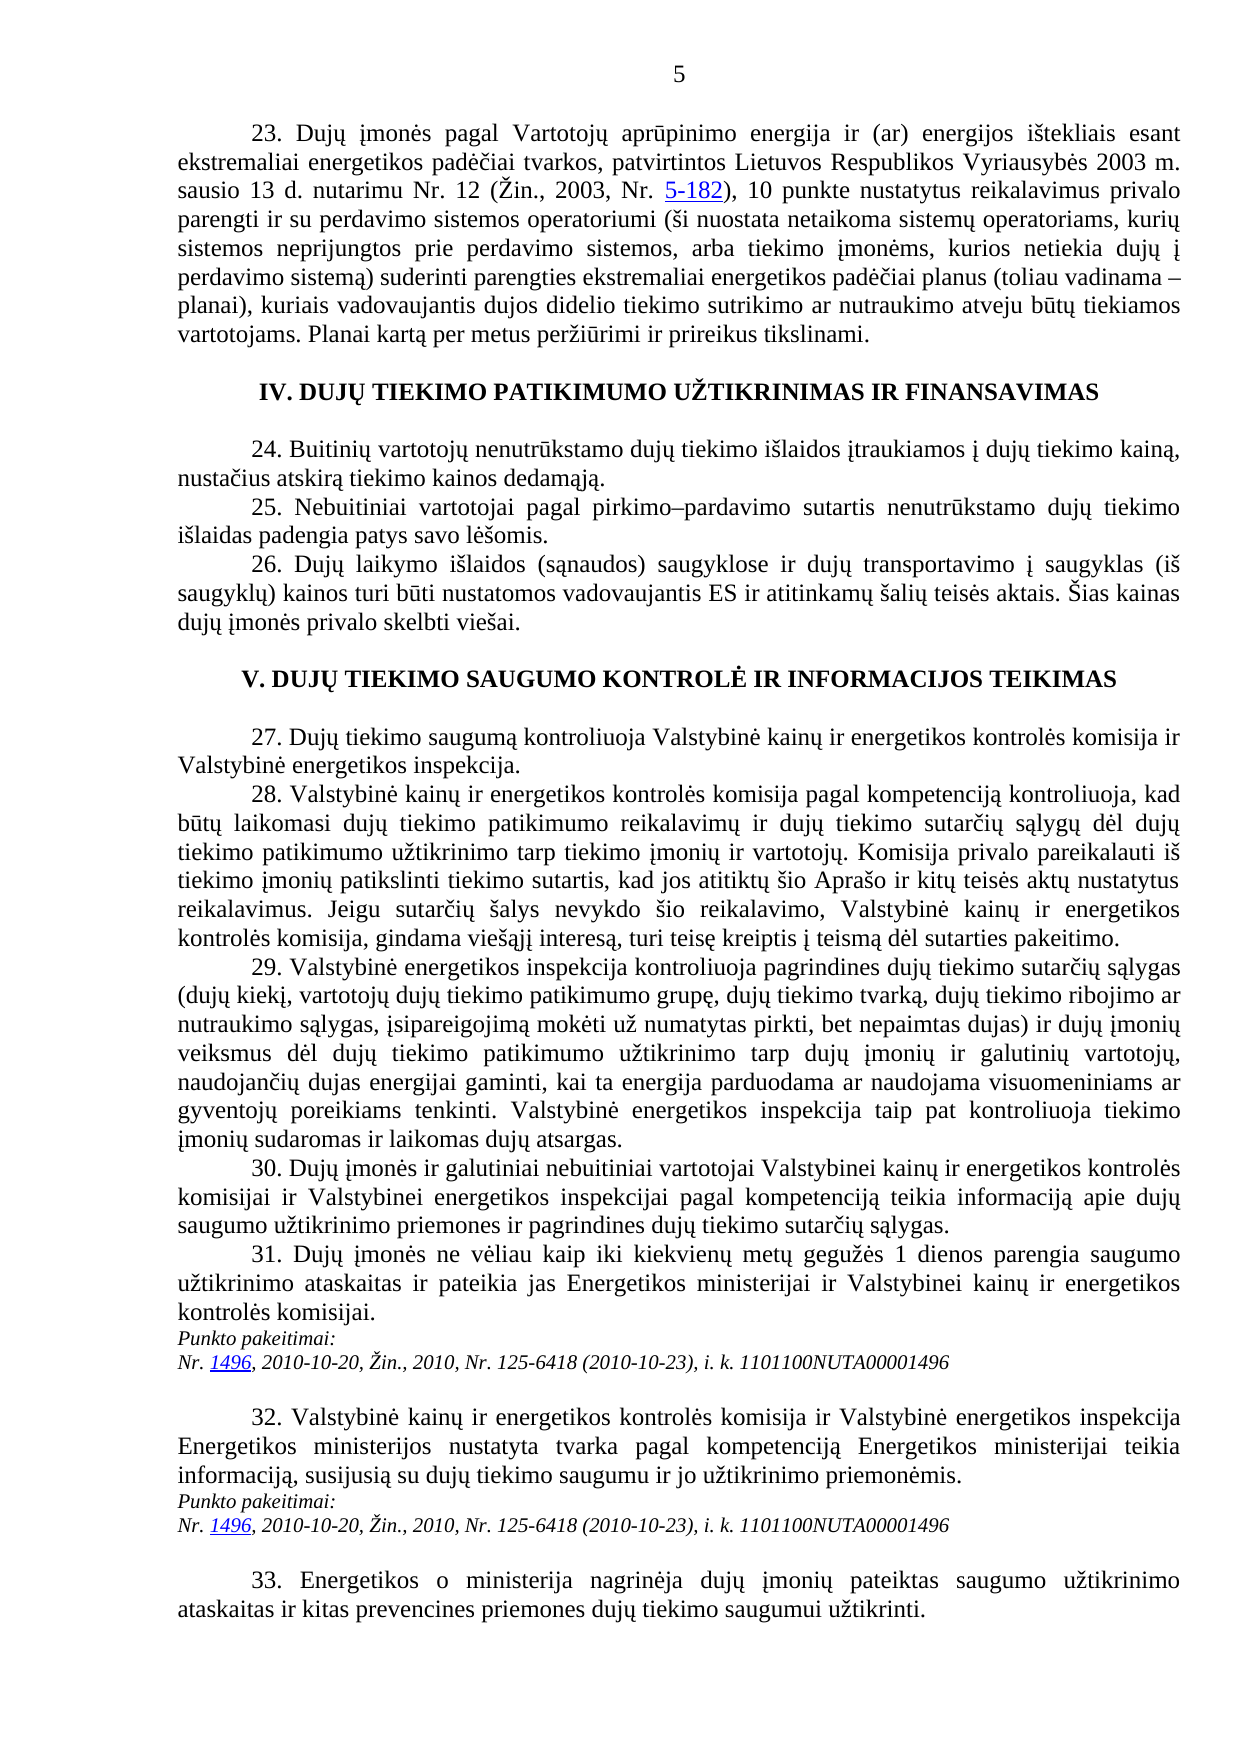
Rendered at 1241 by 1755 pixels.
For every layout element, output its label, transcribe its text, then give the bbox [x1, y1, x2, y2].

text Punkto pakeitimai: [177, 1489, 1181, 1513]
text Nr. 1496, 2010-10-20, Žin., 2010, Nr. 125-6418 (2010-10-23), i. k. 1101100NUTA00001496 [177, 1513, 1181, 1537]
text 24. Buitinių vartotojų nenutrūkstamo dujų tiekimo išlaidos įtraukiamos į dujų tiekimo kainą, nustačius atskirą tiekimo kainos dedamąją. [177, 434, 1181, 492]
text 32. Valstybinė kainų ir energetikos kontrolės komisija ir Valstybinė energetikos inspekcija Energetikos ministerijos nustatyta tvarka pagal kompetenciją Energetikos ministerijai teikia informaciją, susijusią su dujų tiekimo saugumu ir jo užtikrinimo priemonėmis. [177, 1402, 1181, 1489]
text 25. Nebuitiniai vartotojai pagal pirkimo–pardavimo sutartis nenutrūkstamo dujų tiekimo išlaidas padengia patys savo lėšomis. [177, 492, 1181, 549]
text Punkto pakeitimai: [177, 1326, 1181, 1350]
text 27. Dujų tiekimo saugumą kontroliuoja Valstybinė kainų ir energetikos kontrolės komisija ir Valstybinė energetikos inspekcija. [177, 722, 1181, 779]
text IV. DUJŲ TIEKIMO PATIKIMUMO UŽTIKRINIMAS IR FINANSAVIMAS [177, 377, 1181, 406]
text 26. Dujų laikymo išlaidos (sąnaudos) saugyklose ir dujų transportavimo į saugyklas (iš saugyklų) kainos turi būti nustatomos vadovaujantis ES ir atitinkamų šalių teisės aktais. Šias kainas dujų įmonės privalo skelbti viešai. [177, 549, 1181, 636]
text 29. Valstybinė energetikos inspekcija kontroliuoja pagrindines dujų tiekimo sutarčių sąlygas (dujų kiekį, vartotojų dujų tiekimo patikimumo grupę, dujų tiekimo tvarką, dujų tiekimo ribojimo ar nutraukimo sąlygas, įsipareigojimą mokėti už numatytas pirkti, bet nepaimtas dujas) ir dujų įmonių veiksmus dėl dujų tiekimo patikimumo užtikrinimo tarp dujų įmonių ir galutinių vartotojų, naudojančių dujas energijai gaminti, kai ta energija parduodama ar naudojama visuomeniniams ar gyventojų poreikiams tenkinti. Valstybinė energetikos inspekcija taip pat kontroliuoja tiekimo įmonių sudaromas ir laikomas dujų atsargas. [177, 952, 1181, 1153]
text 28. Valstybinė kainų ir energetikos kontrolės komisija pagal kompetenciją kontroliuoja, kad būtų laikomasi dujų tiekimo patikimumo reikalavimų ir dujų tiekimo sutarčių sąlygų dėl dujų tiekimo patikimumo užtikrinimo tarp tiekimo įmonių ir vartotojų. Komisija privalo pareikalauti iš tiekimo įmonių patikslinti tiekimo sutartis, kad jos atitiktų šio Aprašo ir kitų teisės aktų nustatytus reikalavimus. Jeigu sutarčių šalys nevykdo šio reikalavimo, Valstybinė kainų ir energetikos kontrolės komisija, gindama viešąjį interesą, turi teisę kreiptis į teismą dėl sutarties pakeitimo. [177, 779, 1181, 952]
text 31. Dujų įmonės ne vėliau kaip iki kiekvienų metų gegužės 1 dienos parengia saugumo užtikrinimo ataskaitas ir pateikia jas Energetikos ministerijai ir Valstybinei kainų ir energetikos kontrolės komisijai. [177, 1239, 1181, 1326]
text 33. Energetikos o ministerija nagrinėja dujų įmonių pateiktas saugumo užtikrinimo ataskaitas ir kitas prevencines priemones dujų tiekimo saugumui užtikrinti. [177, 1566, 1181, 1623]
text Nr. 1496, 2010-10-20, Žin., 2010, Nr. 125-6418 (2010-10-23), i. k. 1101100NUTA00001496 [177, 1350, 1181, 1374]
text 23. Dujų įmonės pagal Vartotojų aprūpinimo energija ir (ar) energijos ištekliais esant ekstremaliai energetikos padėčiai tvarkos, patvirtintos Lietuvos Respublikos Vyriausybės 2003 m. sausio 13 d. nutarimu Nr. 12 (Žin., 2003, Nr. 5-182), 10 punkte nustatytus reikalavimus privalo parengti ir su perdavimo sistemos operatoriumi (ši nuostata netaikoma sistemų operatoriams, kurių sistemos neprijungtos prie perdavimo sistemos, arba tiekimo įmonėms, kurios netiekia dujų į perdavimo sistemą) suderinti parengties ekstremaliai energetikos padėčiai planus (toliau vadinama – planai), kuriais vadovaujantis dujos didelio tiekimo sutrikimo ar nutraukimo atveju būtų tiekiamos vartotojams. Planai kartą per metus peržiūrimi ir prireikus tikslinami. [177, 118, 1181, 348]
text V. dujų Tiekimo SAUGUMO kontrolė IR INFORMACIJOS TEIKIMAS [177, 664, 1181, 693]
text 30. Dujų įmonės ir galutiniai nebuitiniai vartotojai Valstybinei kainų ir energetikos kontrolės komisijai ir Valstybinei energetikos inspekcijai pagal kompetenciją teikia informaciją apie dujų saugumo užtikrinimo priemones ir pagrindines dujų tiekimo sutarčių sąlygas. [177, 1153, 1181, 1239]
